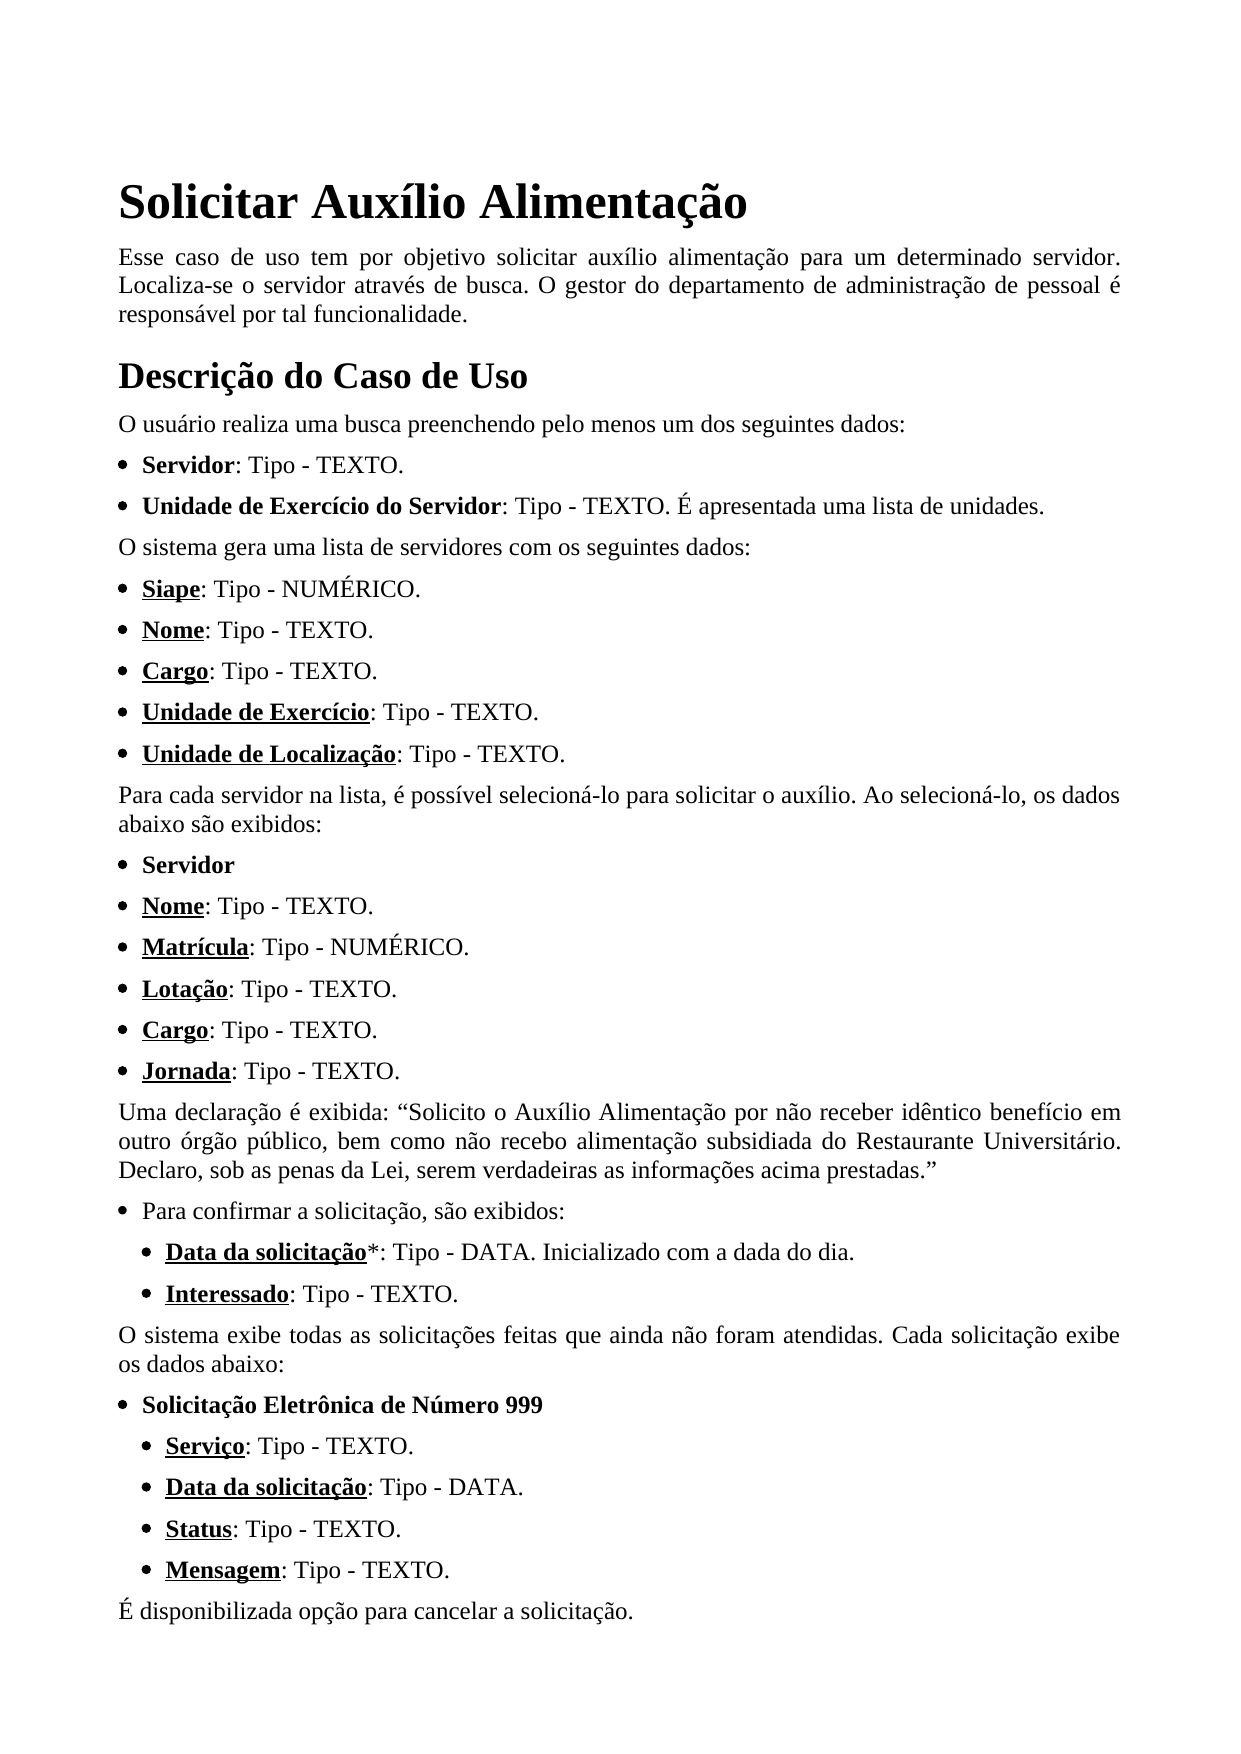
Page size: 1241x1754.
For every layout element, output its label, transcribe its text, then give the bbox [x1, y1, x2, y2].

subtitle Descrição do Caso de Uso [118, 353, 1122, 396]
list Nome: Tipo - TEXTO. [118, 891, 1122, 920]
subtitle Solicitar Auxílio Alimentação [118, 172, 1122, 229]
list Data da solicitação: Tipo - DATA. [142, 1472, 1122, 1501]
list Status: Tipo - TEXTO. [142, 1514, 1122, 1542]
list Servidor [118, 850, 1122, 879]
list Data da solicitação*: Tipo - DATA. Inicializado com a dada do dia. [142, 1237, 1122, 1266]
list Interessado: Tipo - TEXTO. [142, 1279, 1122, 1307]
list Serviço: Tipo - TEXTO. [142, 1431, 1122, 1460]
text O sistema exibe todas as solicitações feitas que ainda não foram atendidas. Cada solicitação exibe os dados abaixo: [118, 1320, 1122, 1377]
text O usuário realiza uma busca preenchendo pelo menos um dos seguintes dados: [118, 409, 1122, 437]
list Mensagem: Tipo - TEXTO. [142, 1555, 1122, 1584]
list Cargo: Tipo - TEXTO. [118, 656, 1122, 685]
text Esse caso de uso tem por objetivo solicitar auxílio alimentação para um determinado servidor. Localiza-se o servidor através de busca. O gestor do departamento de administração de pessoal é responsável por tal funcionalidade. [118, 242, 1122, 328]
text O sistema gera uma lista de servidores com os seguintes dados: [118, 532, 1122, 561]
list Unidade de Exercício: Tipo - TEXTO. [118, 697, 1122, 726]
list Unidade de Localização: Tipo - TEXTO. [118, 739, 1122, 767]
list Matrícula: Tipo - NUMÉRICO. [118, 932, 1122, 961]
list Solicitação Eletrônica de Número 999 [118, 1390, 1122, 1419]
list Lotação: Tipo - TEXTO. [118, 974, 1122, 1002]
text É disponibilizada opção para cancelar a solicitação. [118, 1596, 1122, 1625]
text Uma declaração é exibida: “Solicito o Auxílio Alimentação por não receber idêntico benefício em outro órgão público, bem como não recebo alimentação subsidiada do Restaurante Universitário. Declaro, sob as penas da Lei, serem verdadeiras as informações acima prestadas.” [118, 1097, 1122, 1184]
list Cargo: Tipo - TEXTO. [118, 1015, 1122, 1044]
list Unidade de Exercício do Servidor: Tipo - TEXTO. É apresentada uma lista de unidades. [118, 491, 1122, 520]
list Siape: Tipo - NUMÉRICO. [118, 574, 1122, 602]
list Nome: Tipo - TEXTO. [118, 615, 1122, 644]
list Para confirmar a solicitação, são exibidos: [118, 1196, 1122, 1225]
list Servidor: Tipo - TEXTO. [118, 450, 1122, 479]
text Para cada servidor na lista, é possível selecioná-lo para solicitar o auxílio. Ao selecioná-lo, os dados abaixo são exibidos: [118, 780, 1122, 837]
list Jornada: Tipo - TEXTO. [118, 1056, 1122, 1085]
